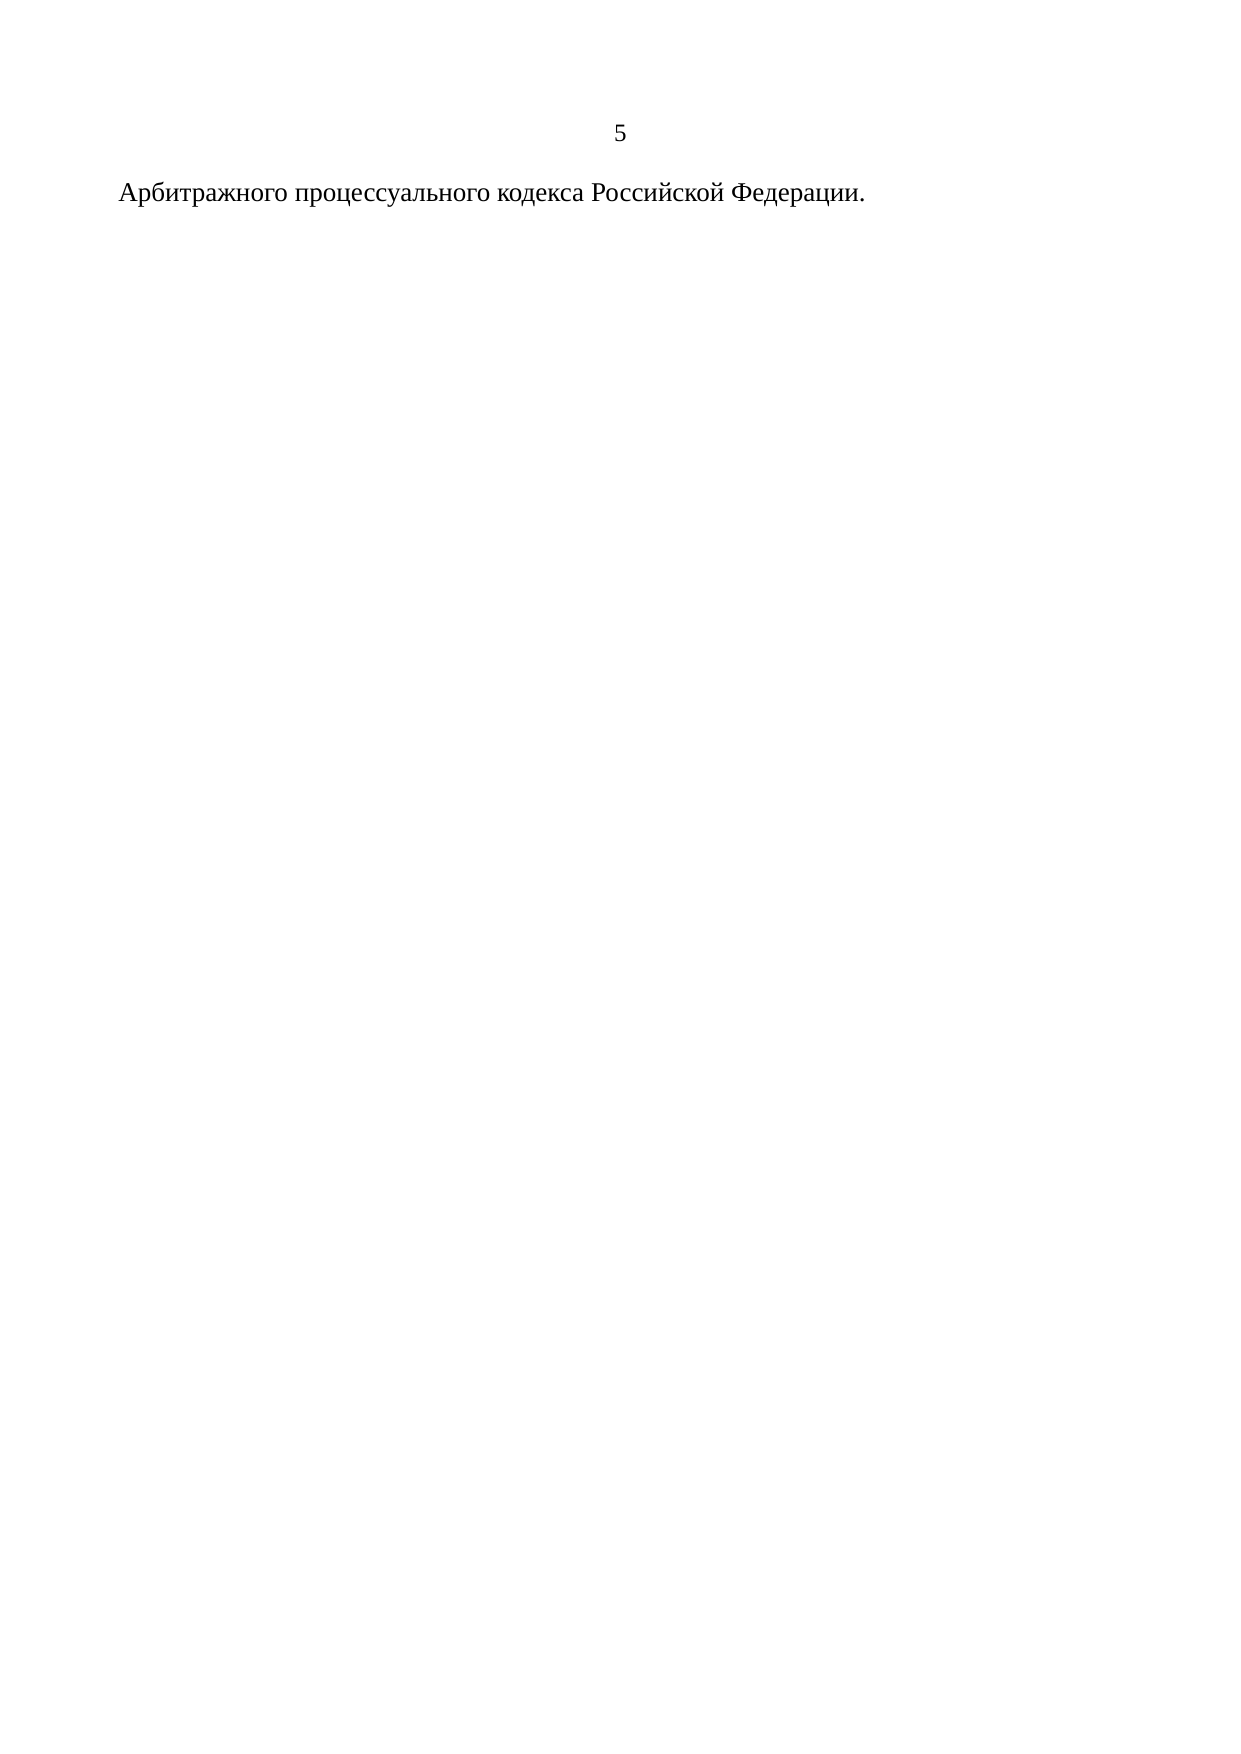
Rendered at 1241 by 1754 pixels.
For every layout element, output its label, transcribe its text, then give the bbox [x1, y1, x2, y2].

text Арбитражного процессуального кодекса Российской Федерации. [118, 176, 1122, 207]
